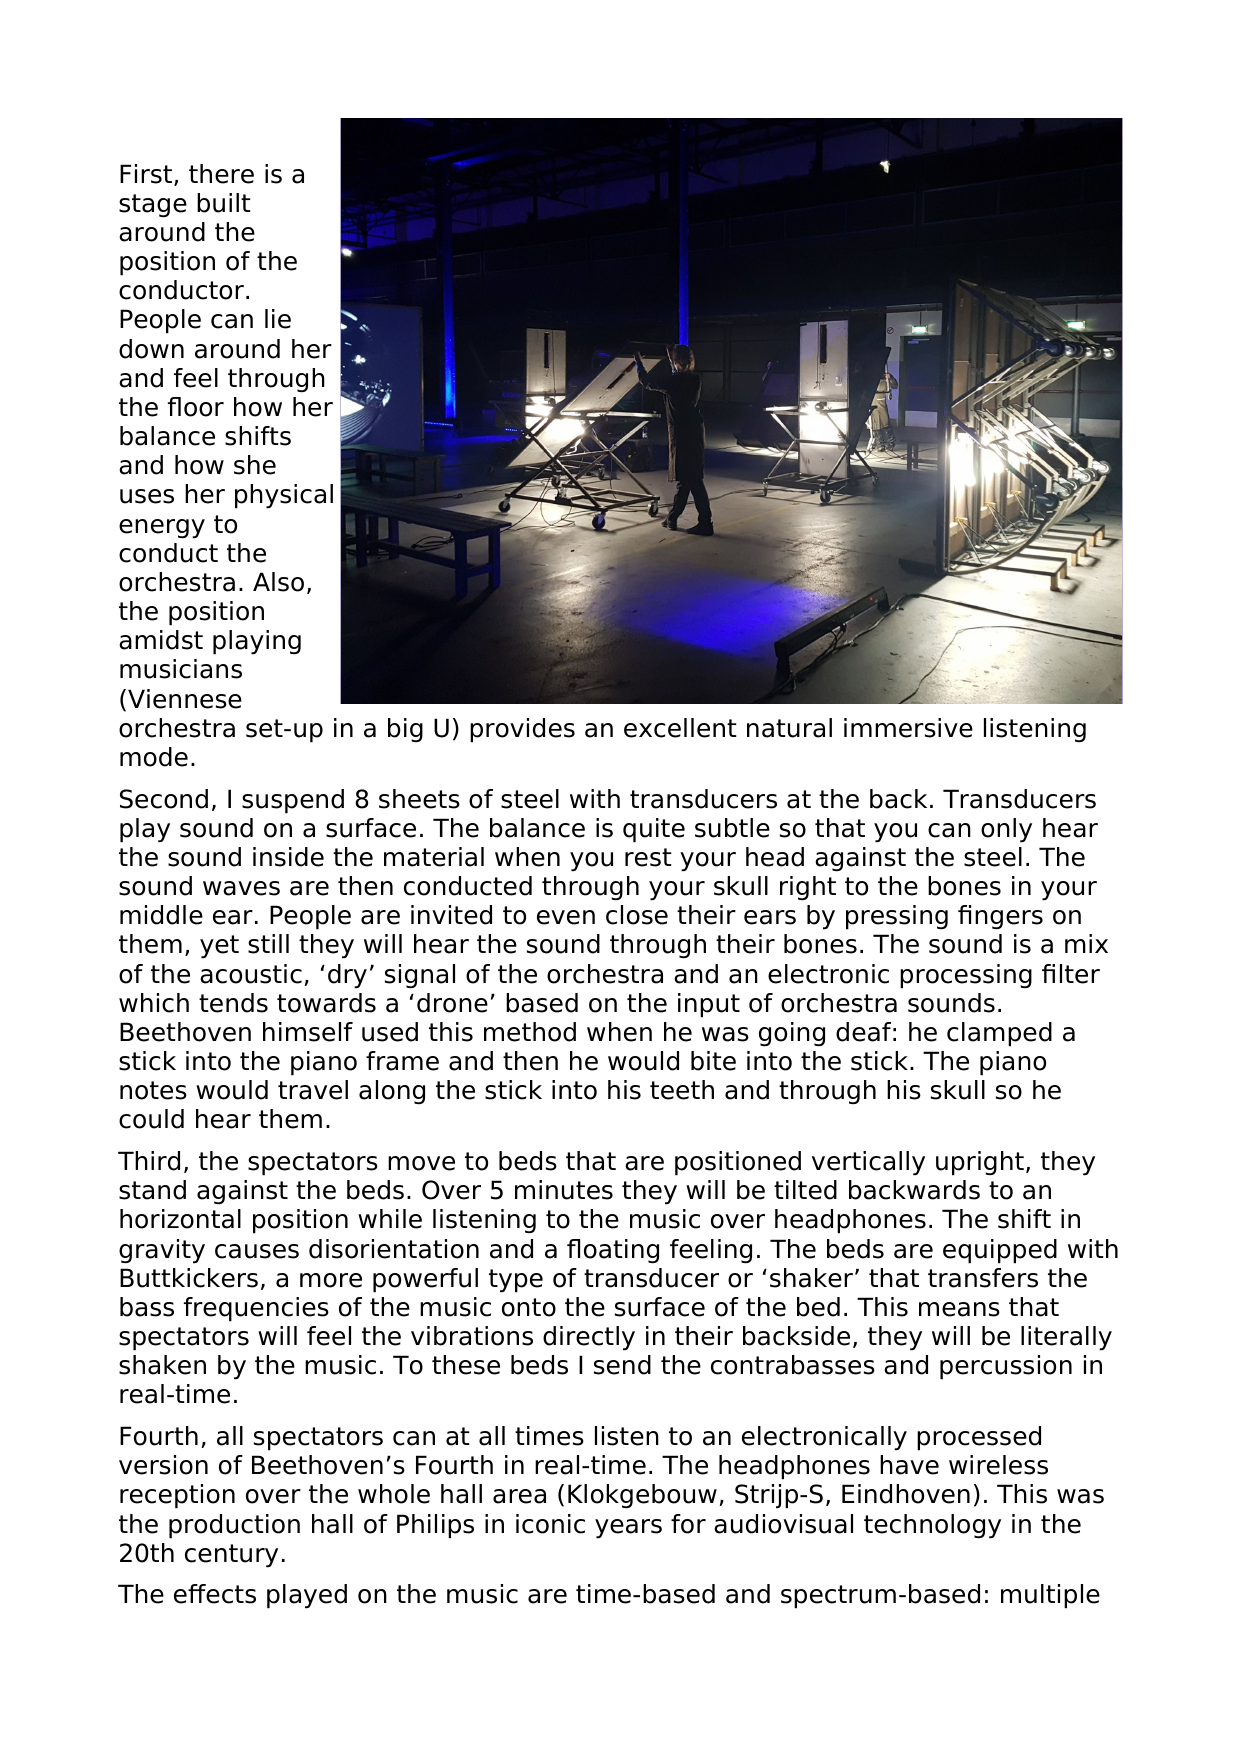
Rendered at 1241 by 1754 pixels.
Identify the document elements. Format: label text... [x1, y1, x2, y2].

text First, there is a stage built around the position of the conductor. People can lie down around her and feel through the floor how her balance shifts and how she uses her physical energy to conduct the orchestra. Also, the position amidst playing musicians (Viennese orchestra set-up in a big U) provides an excellent natural immersive listening mode. [118, 160, 1122, 772]
text Fourth, all spectators can at all times listen to an electronically processed version of Beethoven’s Fourth in real-time. The headphones have wireless reception over the whole hall area (Klokgebouw, Strijp-S, Eindhoven). This was the production hall of Philips in iconic years for audiovisual technology in the 20th century. [118, 1422, 1122, 1568]
text The effects played on the music are time-based and spectrum-based: multiple [118, 1581, 1122, 1610]
picture [340, 118, 1123, 704]
text Third, the spectators move to beds that are positioned vertically upright, they stand against the beds. Over 5 minutes they will be tilted backwards to an horizontal position while listening to the music over headphones. The shift in gravity causes disorientation and a floating feeling. The beds are equipped with Buttkickers, a more powerful type of transducer or ‘shaker’ that transfers the bass frequencies of the music onto the surface of the bed. This means that spectators will feel the vibrations directly in their backside, they will be literally shaken by the music. To these beds I send the contrabasses and percussion in real-time. [118, 1147, 1122, 1410]
text Second, I suspend 8 sheets of steel with transducers at the back. Transducers play sound on a surface. The balance is quite subtle so that you can only hear the sound inside the material when you rest your head against the steel. The sound waves are then conducted through your skull right to the bones in your middle ear. People are invited to even close their ears by pressing fingers on them, yet still they will hear the sound through their bones. The sound is a mix of the acoustic, ‘dry’ signal of the orchestra and an electronic processing filter which tends towards a ‘drone’ based on the input of orchestra sounds. Beethoven himself used this method when he was going deaf: he clamped a stick into the piano frame and then he would bite into the stick. The piano notes would travel along the stick into his teeth and through his skull so he could hear them. [118, 785, 1122, 1135]
